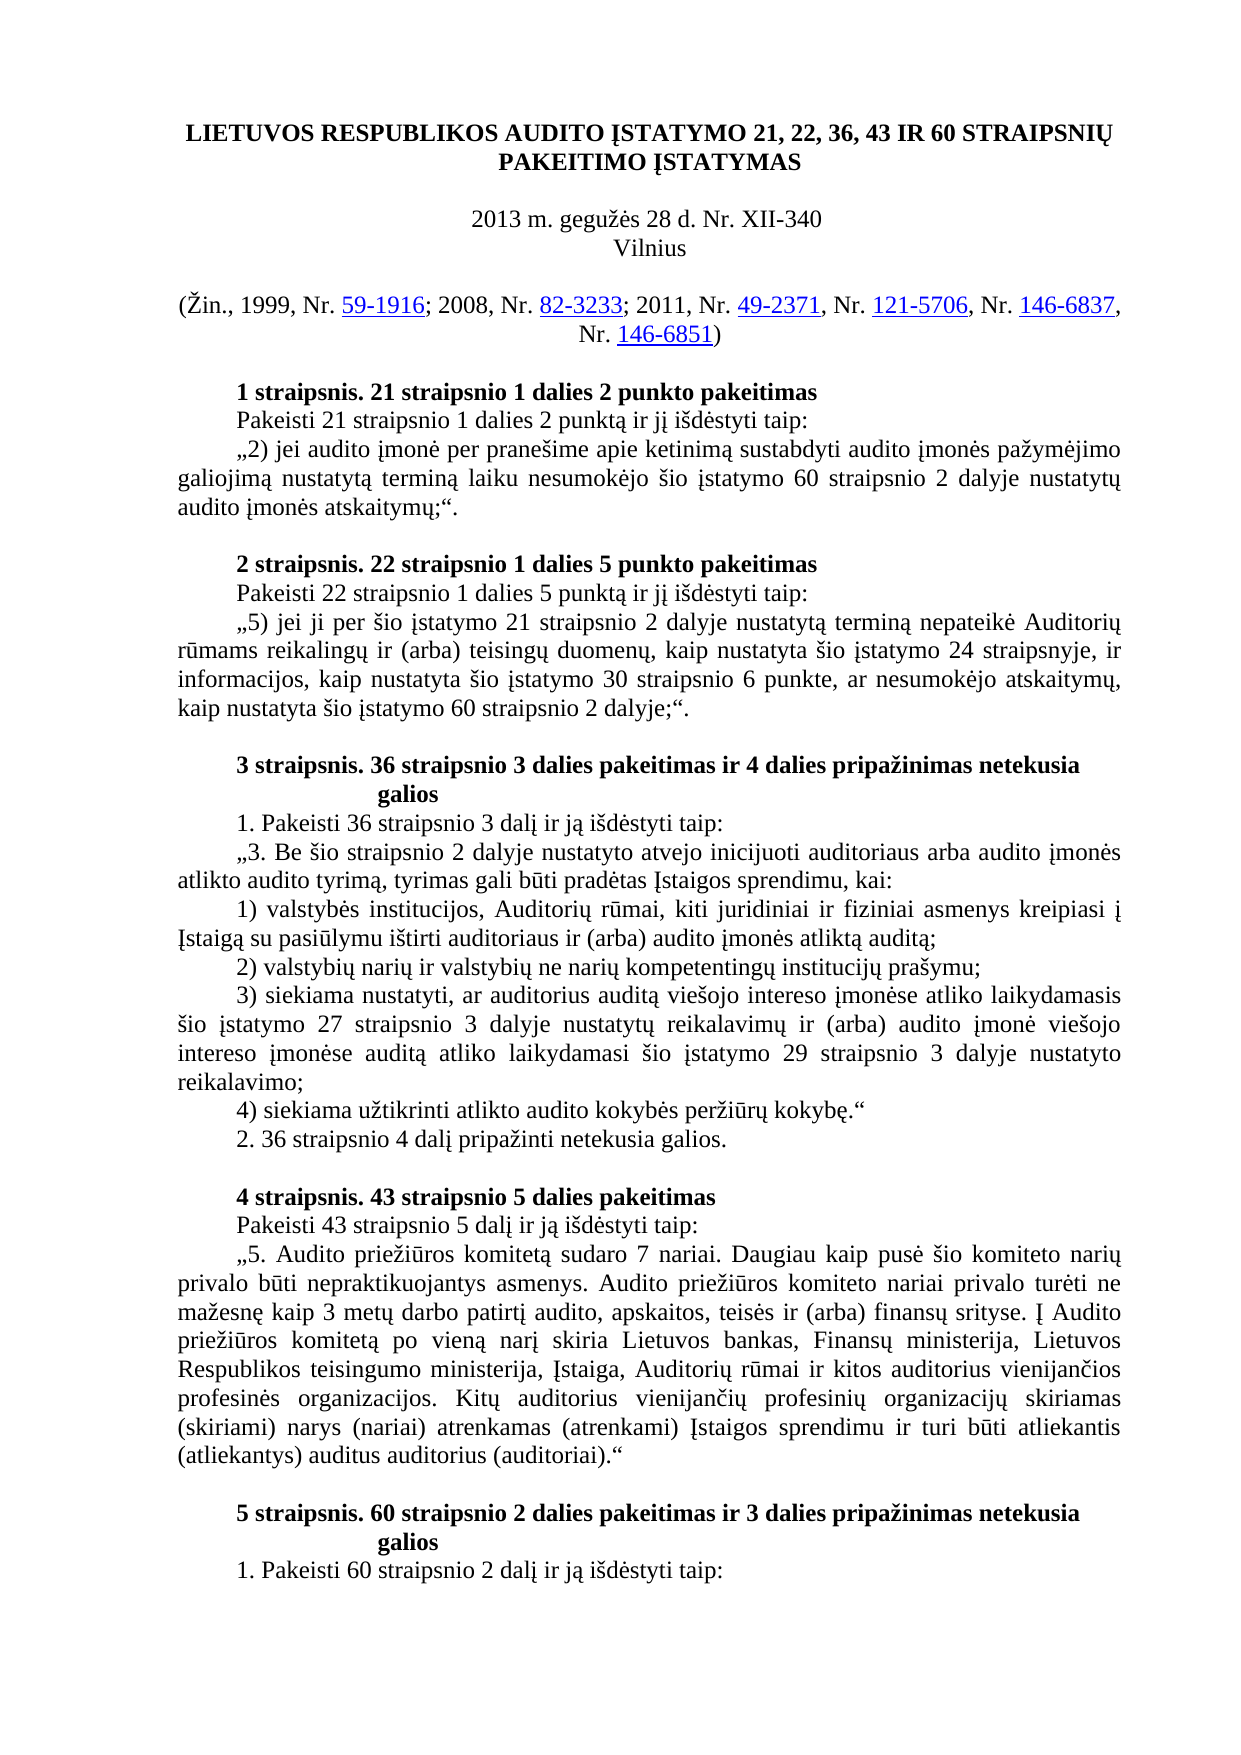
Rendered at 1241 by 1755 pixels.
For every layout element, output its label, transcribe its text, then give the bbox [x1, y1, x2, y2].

text „3. Be šio straipsnio 2 dalyje nustatyto atvejo inicijuoti auditoriaus arba audito įmonės atlikto audito tyrimą, tyrimas gali būti pradėtas Įstaigos sprendimu, kai: [177, 837, 1122, 894]
text 3) siekiama nustatyti, ar auditorius auditą viešojo intereso įmonėse atliko laikydamasis šio įstatymo 27 straipsnio 3 dalyje nustatytų reikalavimų ir (arba) audito įmonė viešojo intereso įmonėse auditą atliko laikydamasi šio įstatymo 29 straipsnio 3 dalyje nustatyto reikalavimo; [177, 981, 1122, 1096]
text LIETUVOS RESPUBLIKOS AUDITO ĮSTATYMO 21, 22, 36, 43 IR 60 STRAIPSNIŲ PAKEITIMO ĮSTATYMAS [177, 118, 1122, 176]
text Pakeisti 21 straipsnio 1 dalies 2 punktą ir jį išdėstyti taip: [177, 406, 1122, 434]
text „2) jei audito įmonė per pranešime apie ketinimą sustabdyti audito įmonės pažymėjimo galiojimą nustatytą terminą laiku nesumokėjo šio įstatymo 60 straipsnio 2 dalyje nustatytų audito įmonės atskaitymų;“. [177, 434, 1122, 521]
text 2. 36 straipsnio 4 dalį pripažinti netekusia galios. [177, 1124, 1122, 1153]
text Pakeisti 43 straipsnio 5 dalį ir ją išdėstyti taip: [177, 1211, 1122, 1239]
text Vilnius [177, 233, 1122, 262]
text 1 straipsnis. 21 straipsnio 1 dalies 2 punkto pakeitimas [177, 377, 1122, 406]
text 2) valstybių narių ir valstybių ne narių kompetentingų institucijų prašymu; [177, 952, 1122, 981]
text 2013 m. gegužės 28 d. Nr. XII-340 [177, 204, 1122, 233]
text 1. Pakeisti 60 straipsnio 2 dalį ir ją išdėstyti taip: [177, 1556, 1122, 1584]
text „5. Audito priežiūros komitetą sudaro 7 nariai. Daugiau kaip pusė šio komiteto narių privalo būti nepraktikuojantys asmenys. Audito priežiūros komiteto nariai privalo turėti ne mažesnę kaip 3 metų darbo patirtį audito, apskaitos, teisės ir (arba) finansų srityse. Į Audito priežiūros komitetą po vieną narį skiria Lietuvos bankas, Finansų ministerija, Lietuvos Respublikos teisingumo ministerija, Įstaiga, Auditorių rūmai ir kitos auditorius vienijančios profesinės organizacijos. Kitų auditorius vienijančių profesinių organizacijų skiriamas (skiriami) narys (nariai) atrenkamas (atrenkami) Įstaigos sprendimu ir turi būti atliekantis (atliekantys) auditus auditorius (auditoriai).“ [177, 1239, 1122, 1469]
text „5) jei ji per šio įstatymo 21 straipsnio 2 dalyje nustatytą terminą nepateikė Auditorių rūmams reikalingų ir (arba) teisingų duomenų, kaip nustatyta šio įstatymo 24 straipsnyje, ir informacijos, kaip nustatyta šio įstatymo 30 straipsnio 6 punkte, ar nesumokėjo atskaitymų, kaip nustatyta šio įstatymo 60 straipsnio 2 dalyje;“. [177, 607, 1122, 722]
text 3 straipsnis. 36 straipsnio 3 dalies pakeitimas ir 4 dalies pripažinimas netekusia galios [236, 751, 1122, 808]
text 4) siekiama užtikrinti atlikto audito kokybės peržiūrų kokybę.“ [177, 1096, 1122, 1124]
text 5 straipsnis. 60 straipsnio 2 dalies pakeitimas ir 3 dalies pripažinimas netekusia galios [236, 1498, 1122, 1556]
text 4 straipsnis. 43 straipsnio 5 dalies pakeitimas [177, 1182, 1122, 1211]
text (Žin., 1999, Nr. 59-1916; 2008, Nr. 82-3233; 2011, Nr. 49-2371, Nr. 121-5706, Nr. 146-6837, Nr. 146-6851) [177, 291, 1122, 348]
text 1) valstybės institucijos, Auditorių rūmai, kiti juridiniai ir fiziniai asmenys kreipiasi į Įstaigą su pasiūlymu ištirti auditoriaus ir (arba) audito įmonės atliktą auditą; [177, 894, 1122, 952]
text 1. Pakeisti 36 straipsnio 3 dalį ir ją išdėstyti taip: [177, 808, 1122, 837]
text Pakeisti 22 straipsnio 1 dalies 5 punktą ir jį išdėstyti taip: [177, 578, 1122, 607]
text 2 straipsnis. 22 straipsnio 1 dalies 5 punkto pakeitimas [177, 549, 1122, 578]
